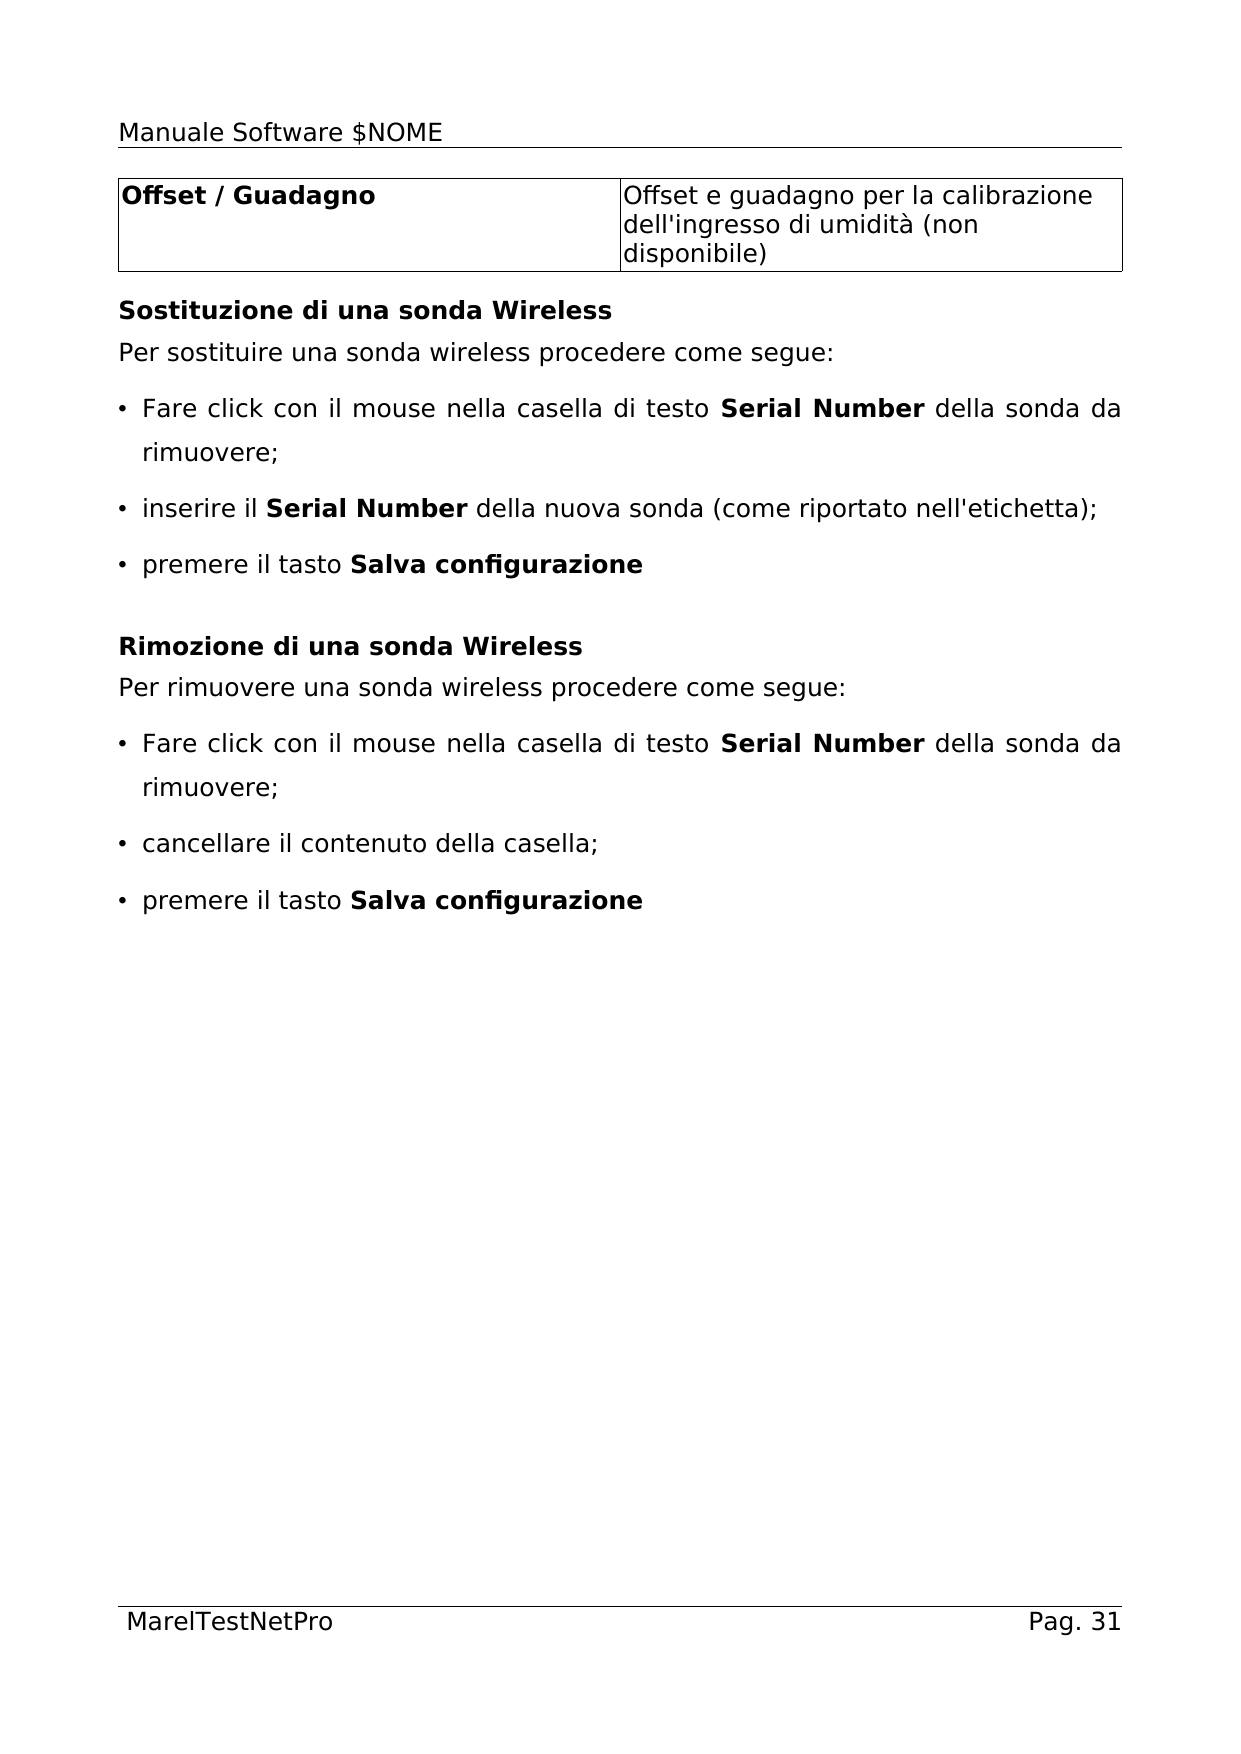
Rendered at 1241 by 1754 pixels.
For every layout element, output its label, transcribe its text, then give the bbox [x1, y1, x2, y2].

list premere il tasto Salva configurazione [118, 551, 1122, 580]
list inserire il Serial Number della nuova sonda (come riportato nell'etichetta); [118, 494, 1122, 523]
subtitle Sostituzione di una sonda Wireless [118, 296, 1122, 326]
table_cell Offset e guadagno per la calibrazione dell'ingresso di umidità (non disponibile) [621, 179, 1122, 271]
subtitle Rimozione di una sonda Wireless [118, 632, 1122, 661]
list cancellare il contenuto della casella; [118, 830, 1122, 859]
list Fare click con il mouse nella casella di testo Serial Number della sonda da rimuovere; [118, 730, 1122, 803]
list premere il tasto Salva configurazione [118, 886, 1122, 915]
table_cell Offset / Guadagno [119, 179, 620, 271]
list Fare click con il mouse nella casella di testo Serial Number della sonda da rimuovere; [118, 394, 1122, 467]
text Per rimuovere una sonda wireless procedere come segue: [118, 673, 1122, 703]
text Per sostituire una sonda wireless procedere come segue: [118, 338, 1122, 367]
